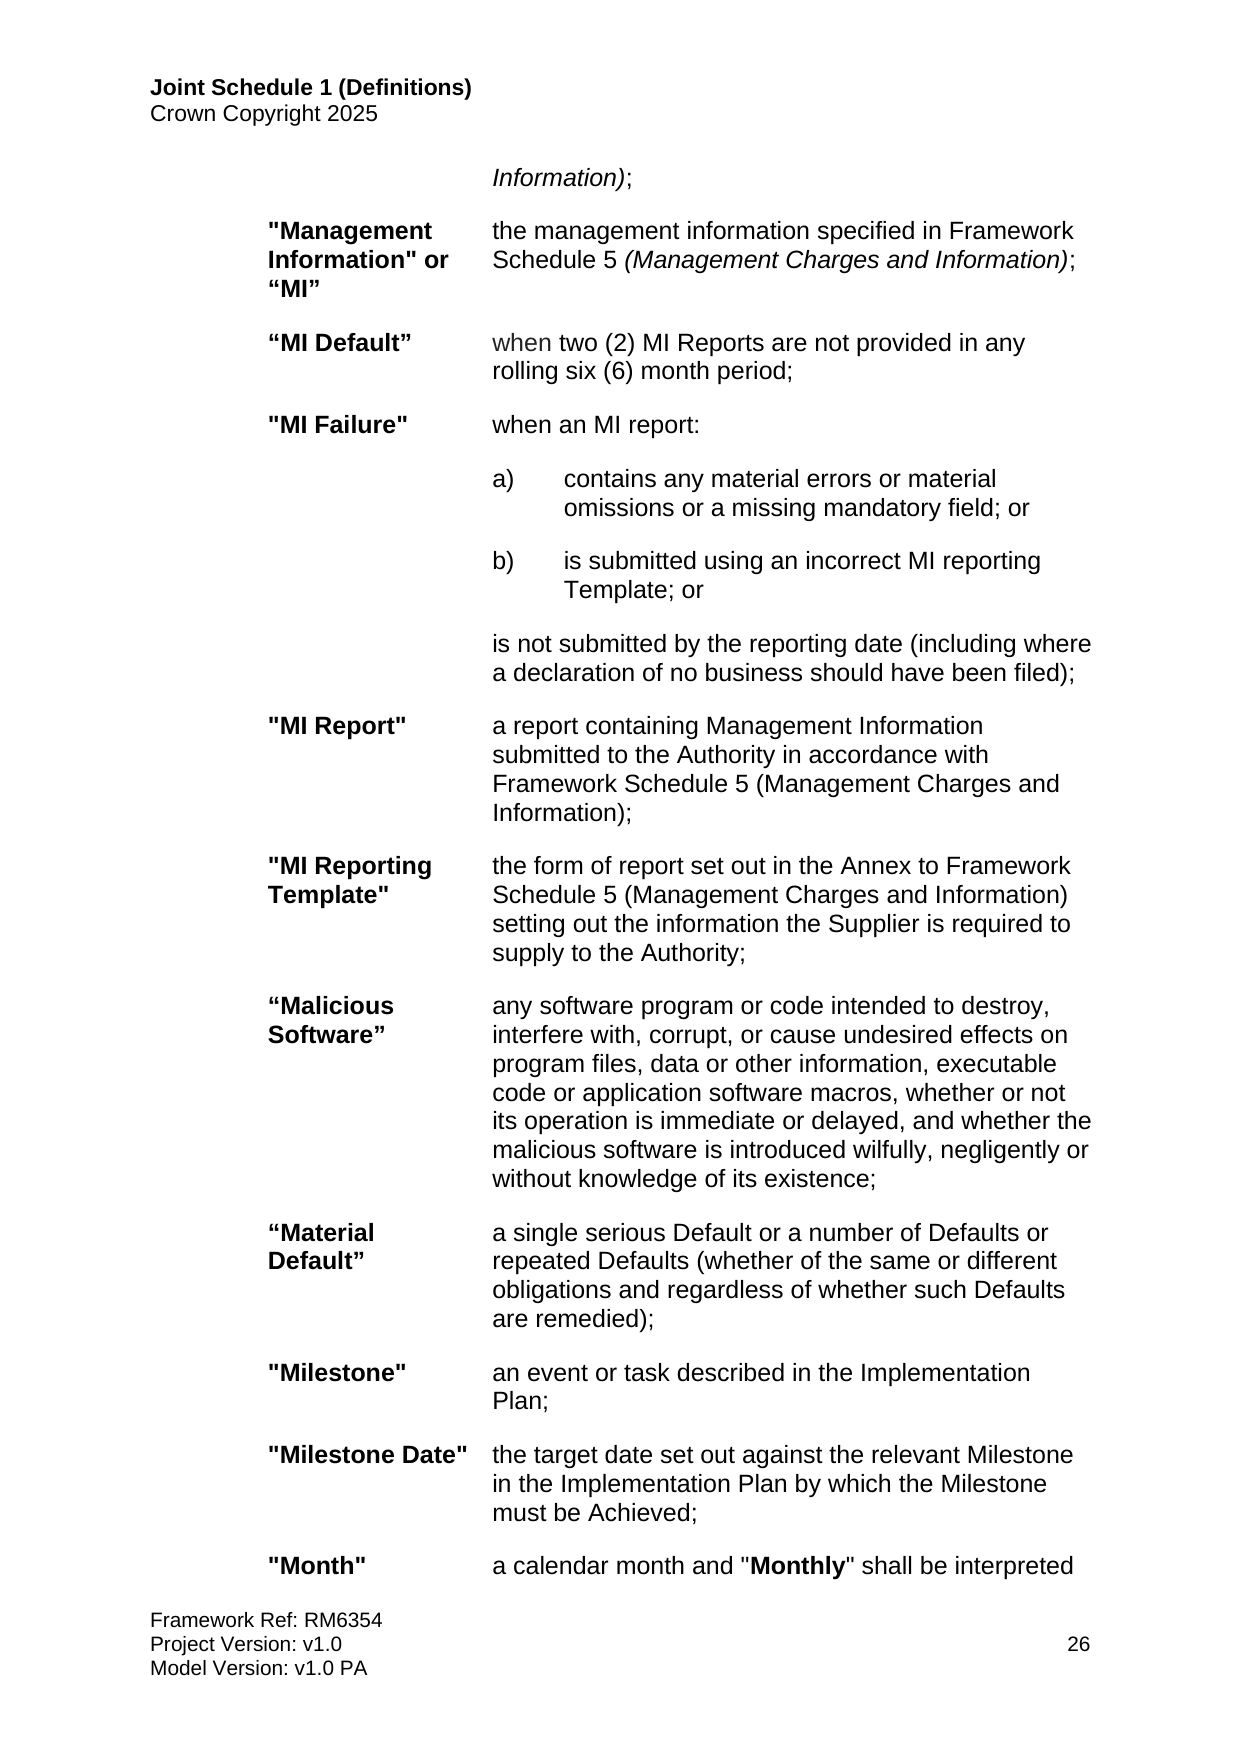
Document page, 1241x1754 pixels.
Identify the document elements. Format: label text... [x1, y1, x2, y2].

table_cell an event or task described in the Implementation Plan; [474, 1345, 1095, 1427]
table_cell the form of report set out in the Annex to Framework Schedule 5 (Management Charges and Information) setting out the information the Supplier is required to supply to the Authority; [474, 839, 1095, 979]
table_cell "Milestone" [268, 1345, 474, 1427]
table_cell any software program or code intended to destroy, interfere with, corrupt, or cause undesired effects on program files, data or other information, executable code or application software macros, whether or not its operation is immediate or delayed, and whether the malicious software is introduced wilfully, negligently or without knowledge of its existence; [474, 979, 1095, 1205]
table_cell [268, 150, 474, 204]
table_cell the target date set out against the relevant Milestone in the Implementation Plan by which the Milestone must be Achieved; [474, 1428, 1095, 1539]
table_cell "Milestone Date" [268, 1428, 474, 1539]
table_cell Information); [474, 150, 1095, 204]
table_cell when two (2) MI Reports are not provided in any rolling six (6) month period; [474, 315, 1095, 397]
table_cell "Management Information" or “MI” [268, 204, 474, 315]
table_cell “MI Default” [268, 315, 474, 397]
table_cell the management information specified in Framework Schedule 5 (Management Charges and Information); [474, 204, 1095, 315]
table_cell “Malicious Software” [268, 979, 474, 1205]
table_cell “Material Default” [268, 1205, 474, 1345]
table_cell "MI Reporting Template" [268, 839, 474, 979]
table_cell "Month" [268, 1539, 474, 1580]
table_cell a single serious Default or a number of Defaults or repeated Defaults (whether of the same or different obligations and regardless of whether such Defaults are remedied); [474, 1205, 1095, 1345]
table_cell a calendar month and "Monthly" shall be interpreted [474, 1539, 1095, 1580]
table_cell "MI Failure" [268, 398, 474, 699]
table_cell a report containing Management Information submitted to the Authority in accordance with Framework Schedule 5 (Management Charges and Information); [474, 699, 1095, 839]
table_cell when an MI report: contains any material errors or material omissions or a missing mandatory field; or is submitted using an incorrect MI reporting Template; or is not submitted by the reporting date (including where a declaration of no business should have been filed); [474, 398, 1095, 699]
table_cell "MI Report" [268, 699, 474, 839]
